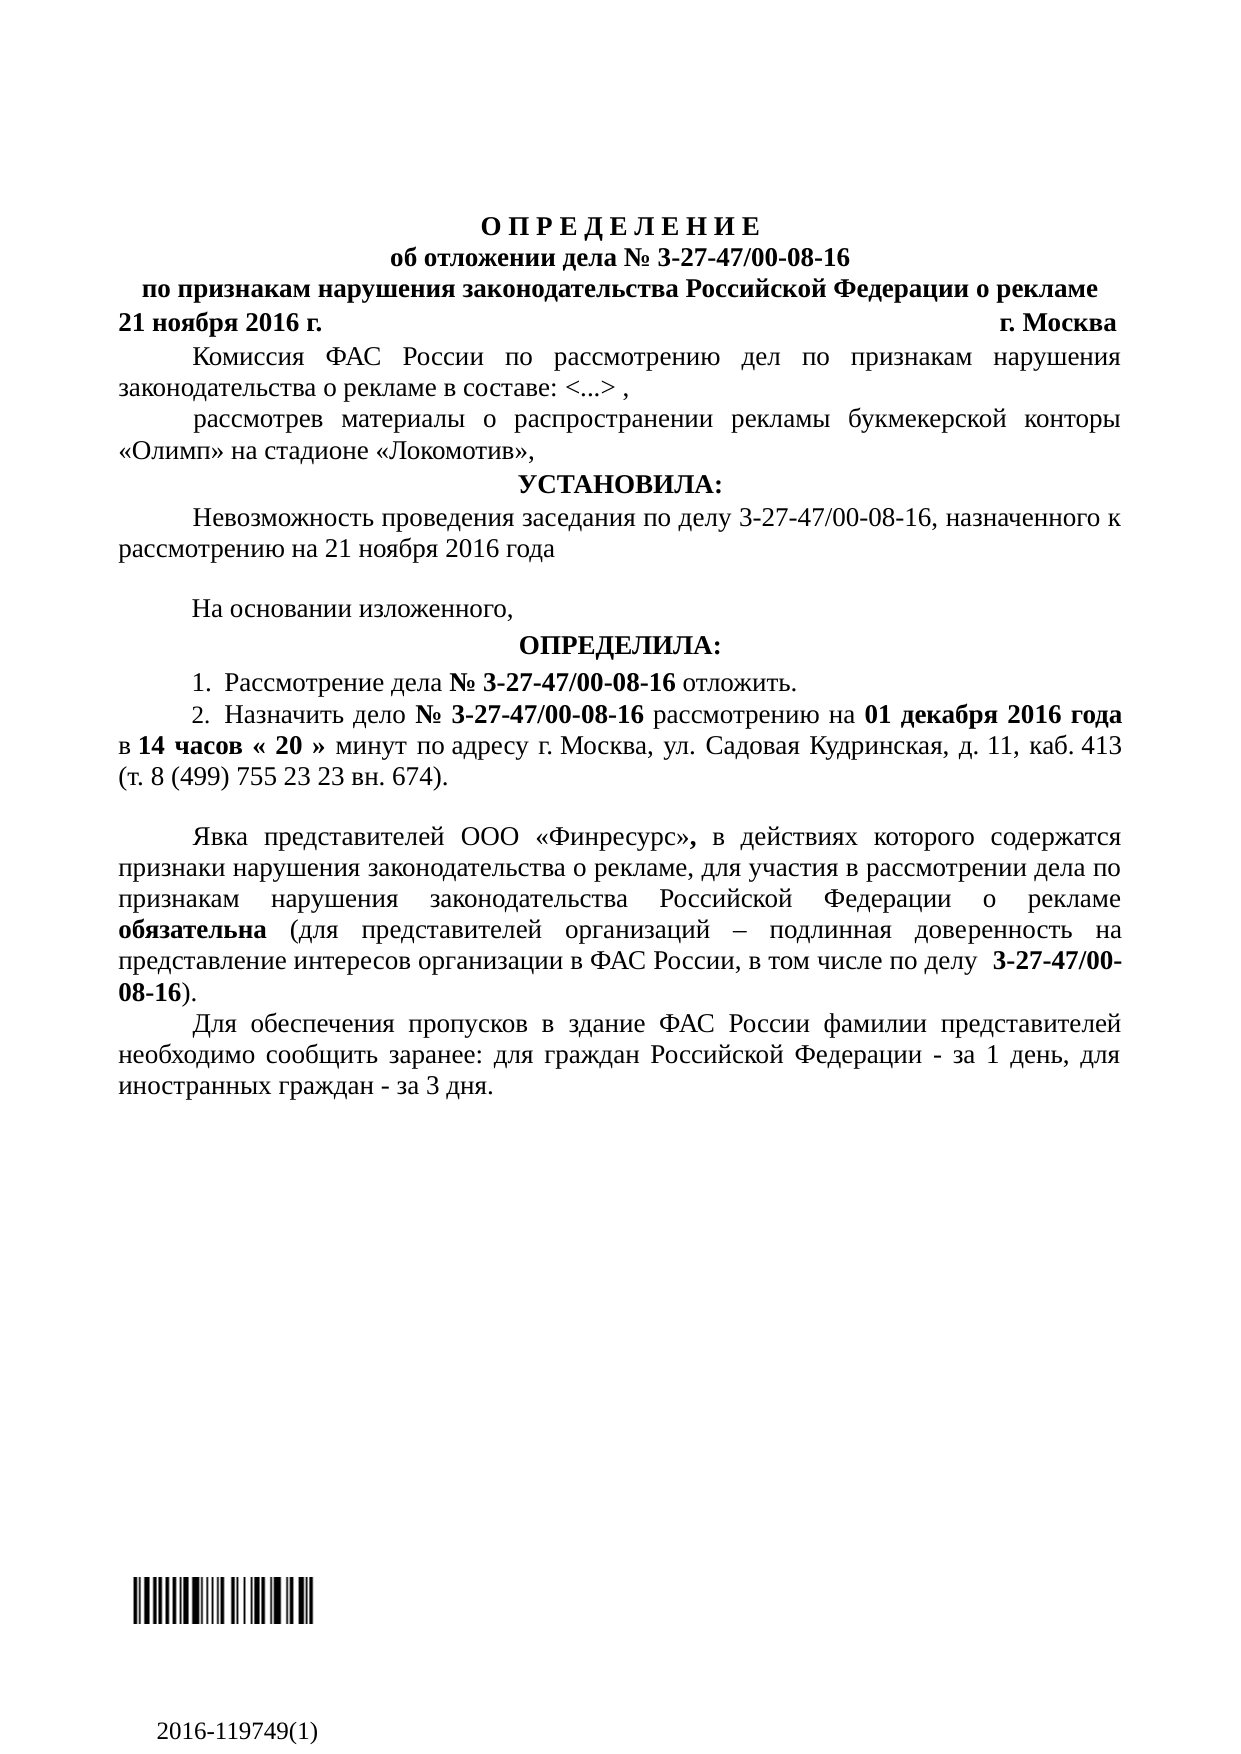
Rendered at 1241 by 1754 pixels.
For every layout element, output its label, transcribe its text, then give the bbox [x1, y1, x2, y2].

text рассмотрев материалы о распространении рекламы букмекерской конторы «Олимп» на стадионе «Локомотив», [118, 403, 1122, 465]
list Рассмотрение дела № 3-27-47/00-08-16 отложить. [118, 667, 1122, 698]
text Невозможность проведения заседания по делу 3-27-47/00-08-16, назначенного к рассмотрению на 21 ноября 2016 года [118, 501, 1122, 564]
text УСТАНОВИЛА: [118, 468, 1122, 499]
text ОПРЕДЕЛИЛА: [118, 629, 1122, 661]
text Для обеспечения пропусков в здание ФАС России фамилии представителей необходимо сообщить заранее: для граждан Российской Федерации - за 1 день, для иностранных граждан - за 3 дня. [118, 1007, 1122, 1100]
text 21 ноября 2016 г. г. Москва [118, 306, 1122, 337]
text по признакам нарушения законодательства Российской Федерации о рекламе [118, 272, 1122, 303]
text Комиссия ФАС России по рассмотрению дел по признакам нарушения законодательства о рекламе в составе: <...> , [118, 340, 1122, 403]
text Явка представителей ООО «Финресурс», в действиях которого содержатся признаки нарушения законодательства о рекламе, для участия в рассмотрении дела по признакам нарушения законодательства Российской Федерации о рекламе обязательна (для представителей организаций – подлинная доверенность на представление интересов организации в ФАС России, в том числе по делу 3-27-47/00-08-16). [118, 820, 1122, 1007]
list Назначить дело № 3-27-47/00-08-16 рассмотрению на 01 декабря 2016 года в 14 часов « 20 » минут по адресу г. Москва, ул. Садовая Кудринская, д. 11, каб. 413 (т. 8 (499) 755 23 23 вн. 674). [118, 698, 1122, 791]
text О П Р Е Д Е Л Е Н И Е [118, 210, 1122, 241]
picture [118, 1577, 331, 1624]
text об отложении дела № 3-27-47/00-08-16 [118, 241, 1122, 272]
text На основании изложенного, [118, 592, 1122, 623]
